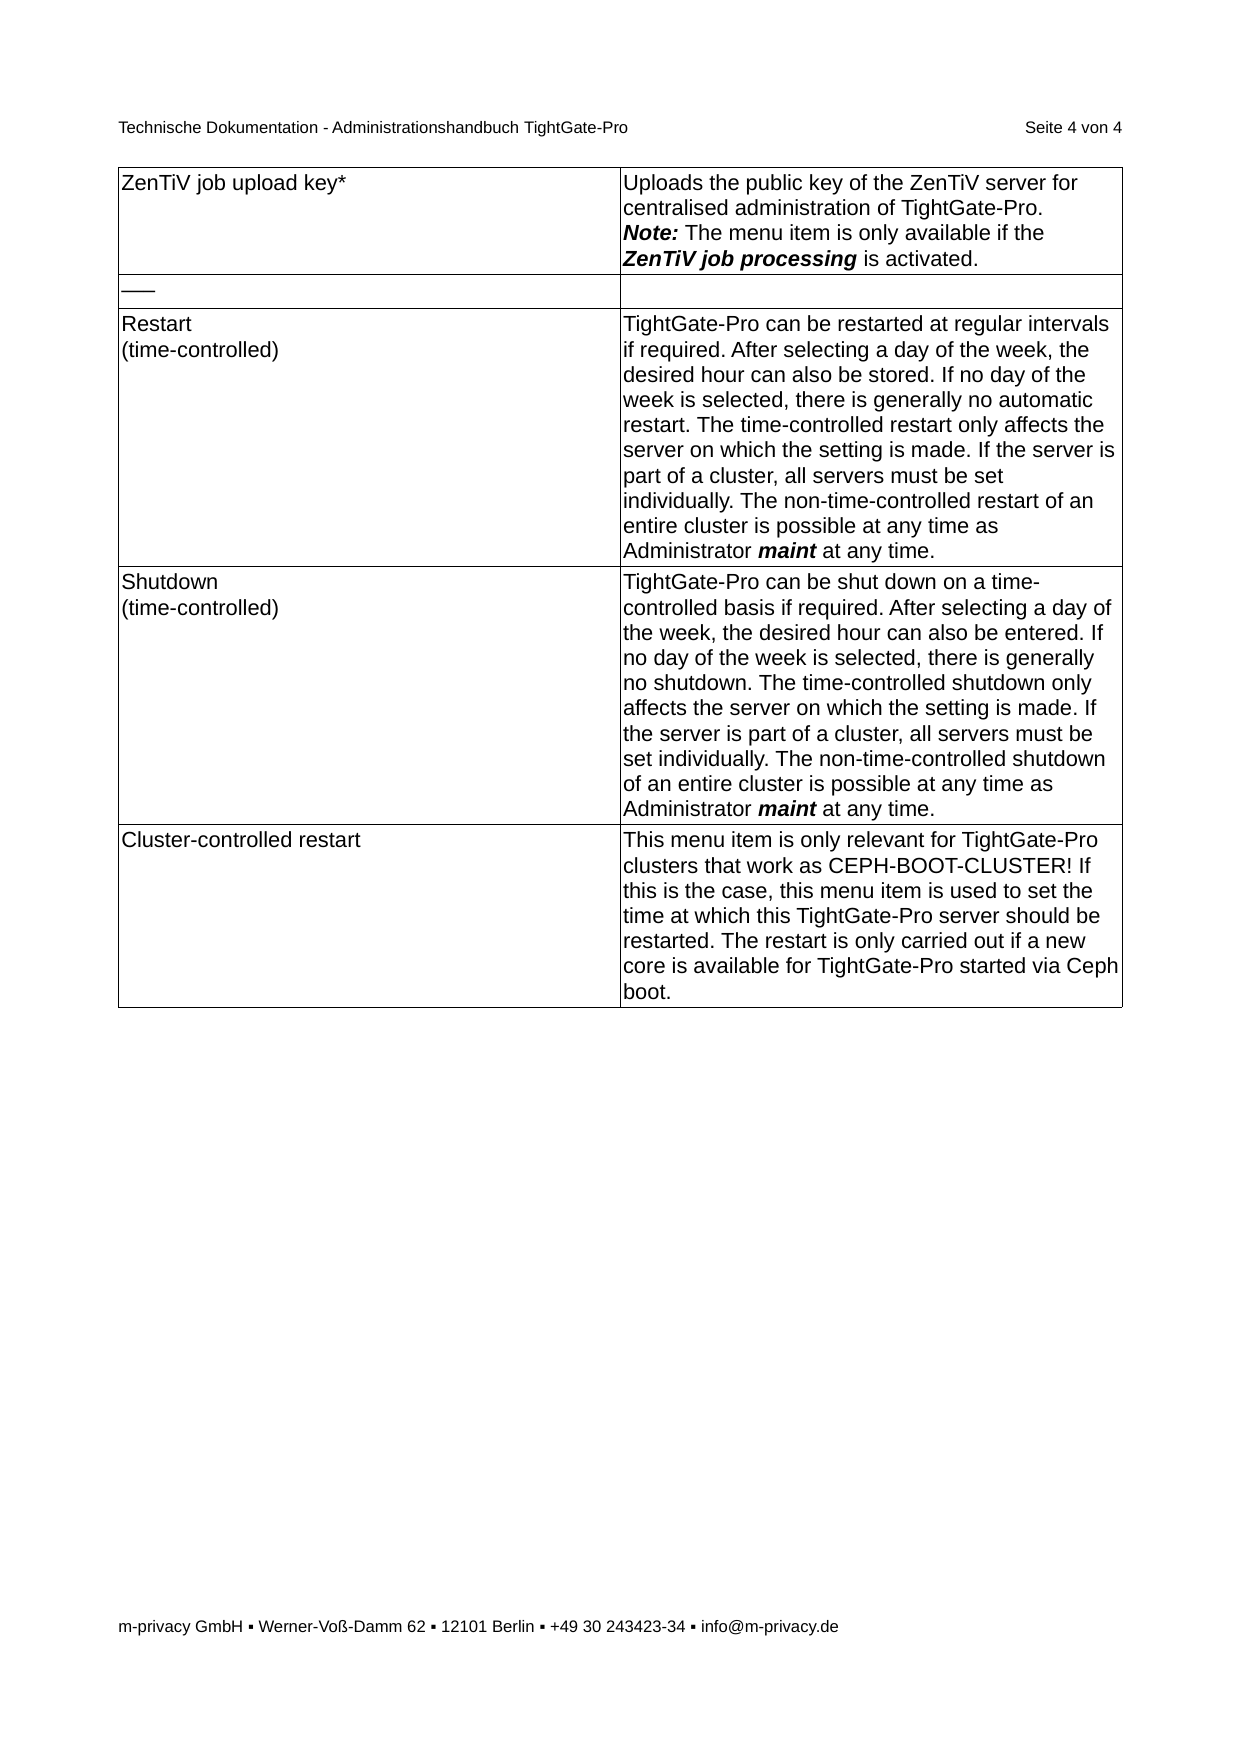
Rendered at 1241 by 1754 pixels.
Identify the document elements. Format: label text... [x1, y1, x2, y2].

table_cell Restart (time-controlled) [119, 309, 620, 566]
table_cell Uploads the public key of the ZenTiV server for centralised administration of TightGate-Pro. Note: The menu item is only available if the ZenTiV job processing is activated. [621, 168, 1122, 273]
table_cell Cluster-controlled restart [119, 825, 620, 1007]
table_cell —– [119, 275, 620, 308]
table_cell Shutdown (time-controlled) [119, 567, 620, 824]
table_cell TightGate-Pro can be restarted at regular intervals if required. After selecting a day of the week, the desired hour can also be stored. If no day of the week is selected, there is generally no automatic restart. The time-controlled restart only affects the server on which the setting is made. If the server is part of a cluster, all servers must be set individually. The non-time-controlled restart of an entire cluster is possible at any time as Administrator maint at any time. [621, 309, 1122, 566]
table_cell TightGate-Pro can be shut down on a time-controlled basis if required. After selecting a day of the week, the desired hour can also be entered. If no day of the week is selected, there is generally no shutdown. The time-controlled shutdown only affects the server on which the setting is made. If the server is part of a cluster, all servers must be set individually. The non-time-controlled shutdown of an entire cluster is possible at any time as Administrator maint at any time. [621, 567, 1122, 824]
table_cell [621, 275, 1122, 308]
table_cell This menu item is only relevant for TightGate-Pro clusters that work as CEPH-BOOT-CLUSTER! If this is the case, this menu item is used to set the time at which this TightGate-Pro server should be restarted. The restart is only carried out if a new core is available for TightGate-Pro started via Ceph boot. [621, 825, 1122, 1007]
table_cell ZenTiV job upload key* [119, 168, 620, 273]
